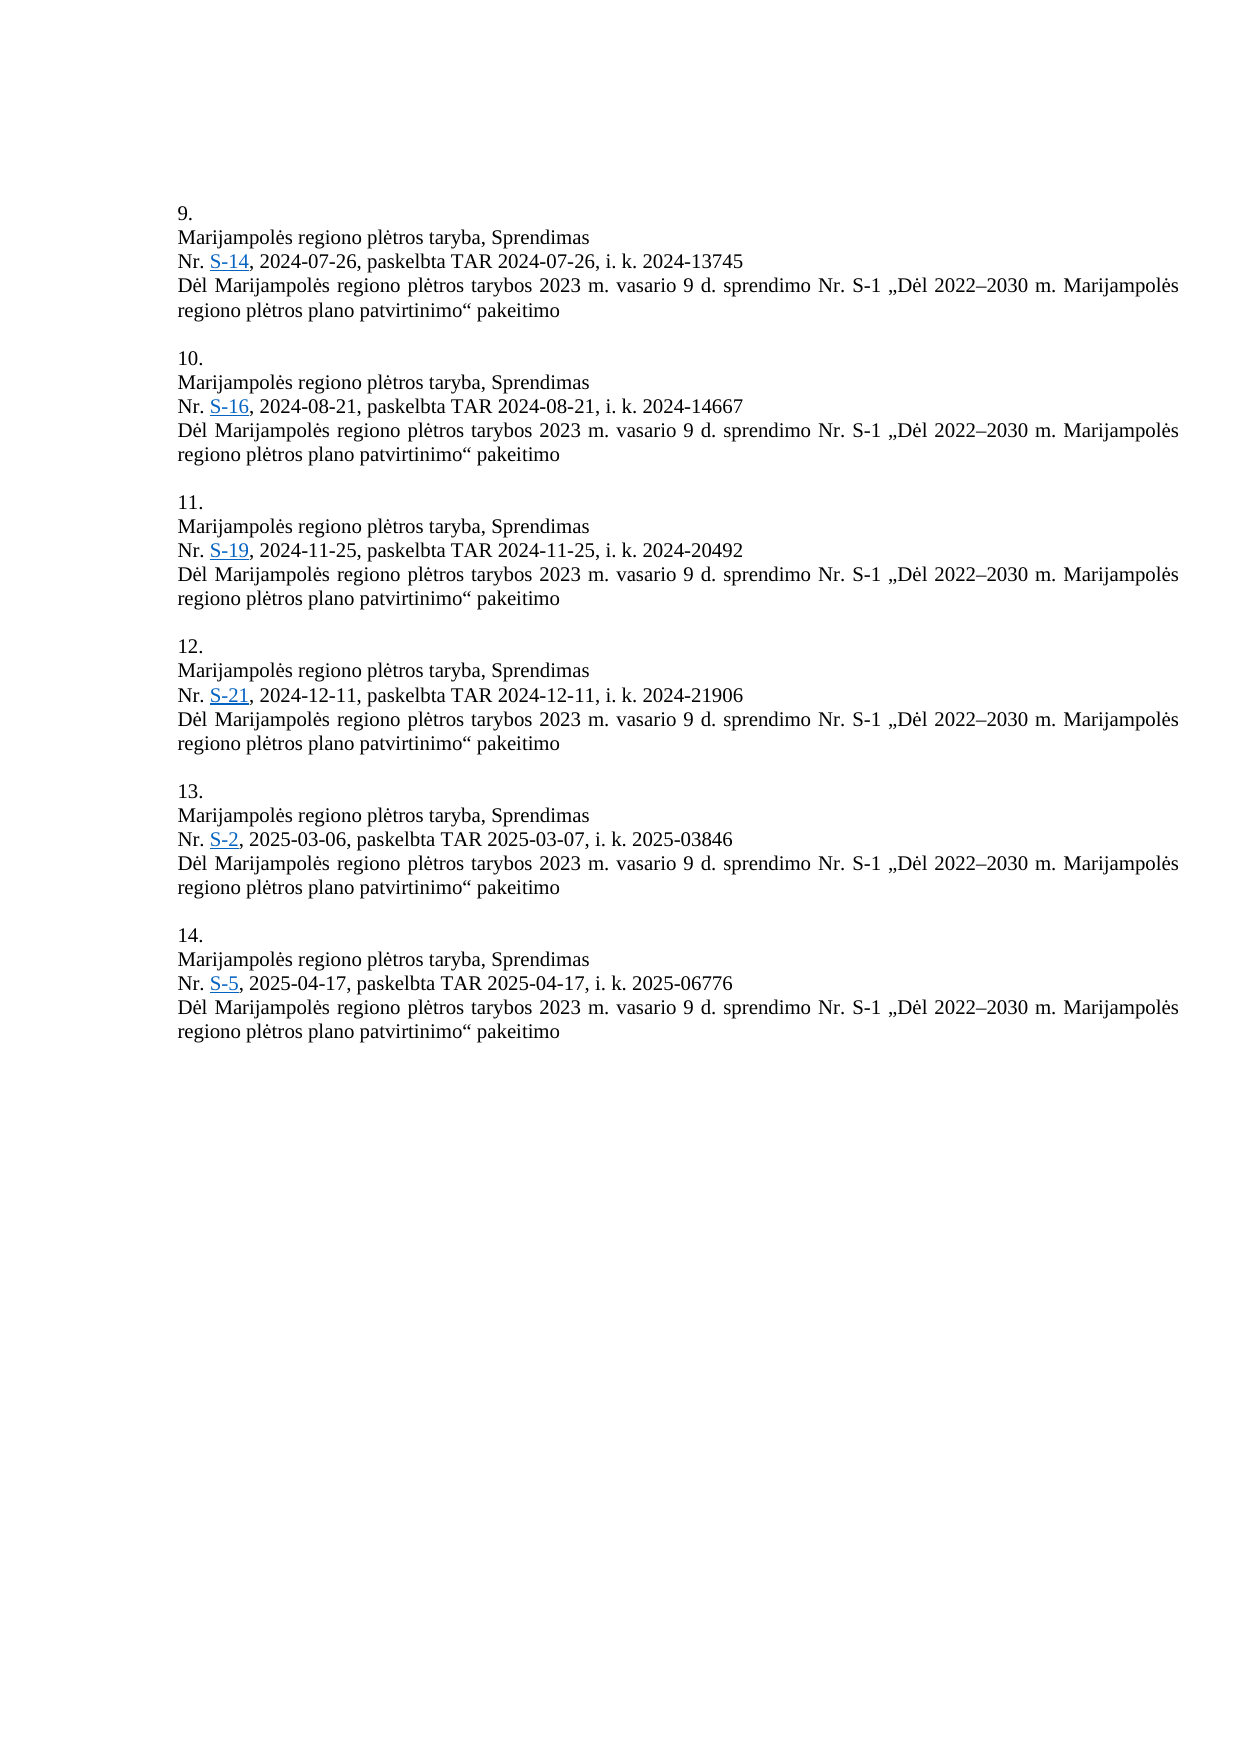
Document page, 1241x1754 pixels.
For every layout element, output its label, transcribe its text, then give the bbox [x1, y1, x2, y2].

text Dėl Marijampolės regiono plėtros tarybos 2023 m. vasario 9 d. sprendimo Nr. S-1 „Dėl 2022–2030 m. Marijampolės regiono plėtros plano patvirtinimo“ pakeitimo [177, 995, 1181, 1043]
text 10. [177, 346, 1181, 370]
text 14. [177, 923, 1181, 947]
text Dėl Marijampolės regiono plėtros tarybos 2023 m. vasario 9 d. sprendimo Nr. S-1 „Dėl 2022–2030 m. Marijampolės regiono plėtros plano patvirtinimo“ pakeitimo [177, 562, 1181, 610]
text Dėl Marijampolės regiono plėtros tarybos 2023 m. vasario 9 d. sprendimo Nr. S-1 „Dėl 2022–2030 m. Marijampolės regiono plėtros plano patvirtinimo“ pakeitimo [177, 273, 1181, 322]
text 12. [177, 634, 1181, 658]
text Dėl Marijampolės regiono plėtros tarybos 2023 m. vasario 9 d. sprendimo Nr. S-1 „Dėl 2022–2030 m. Marijampolės regiono plėtros plano patvirtinimo“ pakeitimo [177, 418, 1181, 466]
text Dėl Marijampolės regiono plėtros tarybos 2023 m. vasario 9 d. sprendimo Nr. S-1 „Dėl 2022–2030 m. Marijampolės regiono plėtros plano patvirtinimo“ pakeitimo [177, 851, 1181, 899]
text Nr. S-5, 2025-04-17, paskelbta TAR 2025-04-17, i. k. 2025-06776 [177, 971, 1181, 995]
text Nr. S-14, 2024-07-26, paskelbta TAR 2024-07-26, i. k. 2024-13745 [177, 249, 1181, 273]
text Marijampolės regiono plėtros taryba, Sprendimas [177, 225, 1181, 249]
text 11. [177, 490, 1181, 514]
text Nr. S-21, 2024-12-11, paskelbta TAR 2024-12-11, i. k. 2024-21906 [177, 682, 1181, 707]
text Marijampolės regiono plėtros taryba, Sprendimas [177, 658, 1181, 682]
text Marijampolės regiono plėtros taryba, Sprendimas [177, 803, 1181, 827]
text Nr. S-2, 2025-03-06, paskelbta TAR 2025-03-07, i. k. 2025-03846 [177, 827, 1181, 851]
text 9. [177, 201, 1181, 225]
text Marijampolės regiono plėtros taryba, Sprendimas [177, 947, 1181, 971]
text Marijampolės regiono plėtros taryba, Sprendimas [177, 370, 1181, 394]
text Marijampolės regiono plėtros taryba, Sprendimas [177, 514, 1181, 538]
text 13. [177, 779, 1181, 803]
text Nr. S-19, 2024-11-25, paskelbta TAR 2024-11-25, i. k. 2024-20492 [177, 538, 1181, 562]
text Nr. S-16, 2024-08-21, paskelbta TAR 2024-08-21, i. k. 2024-14667 [177, 394, 1181, 418]
text Dėl Marijampolės regiono plėtros tarybos 2023 m. vasario 9 d. sprendimo Nr. S-1 „Dėl 2022–2030 m. Marijampolės regiono plėtros plano patvirtinimo“ pakeitimo [177, 707, 1181, 755]
